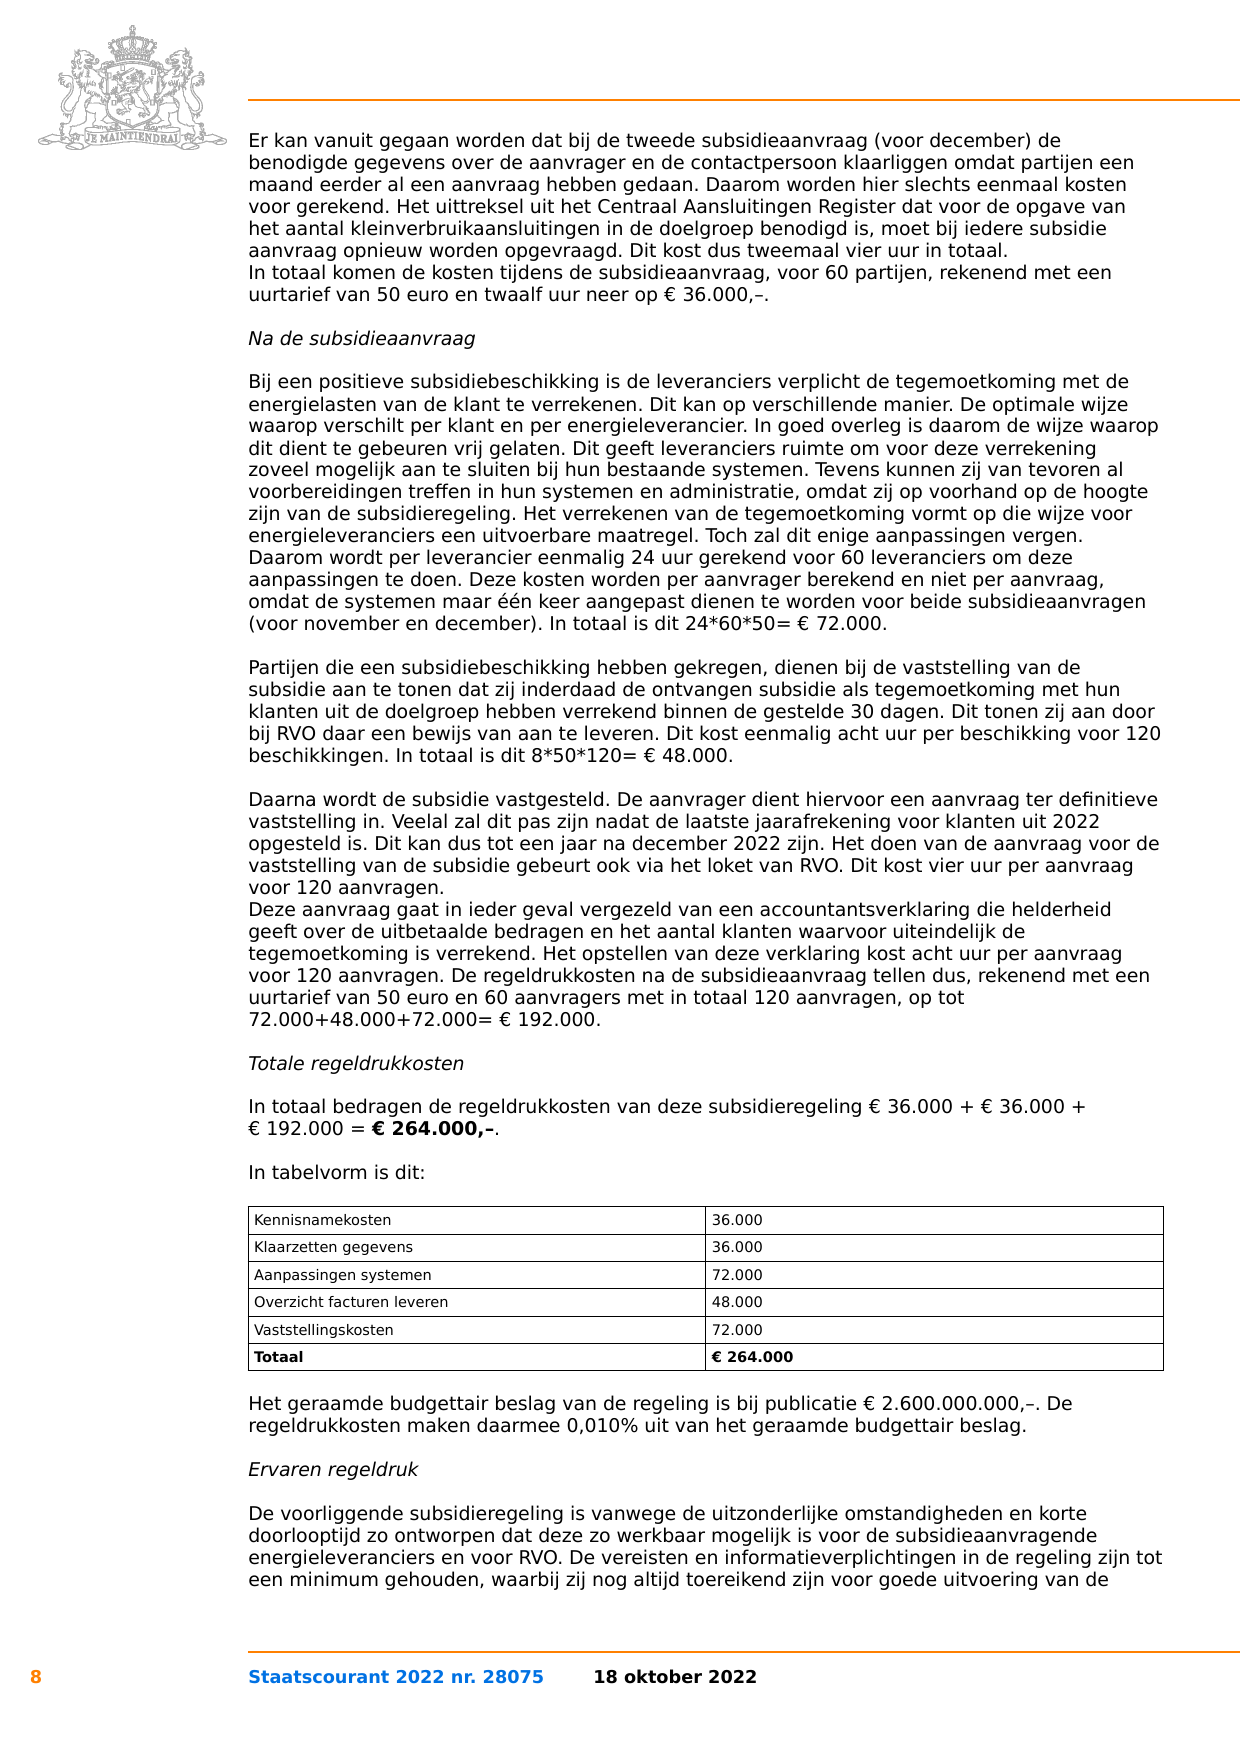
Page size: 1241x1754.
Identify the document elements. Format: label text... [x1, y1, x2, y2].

text Er kan vanuit gegaan worden dat bij de tweede subsidieaanvraag (voor december) de benodigde gegevens over de aanvrager en de contactpersoon klaarliggen omdat partijen een maand eerder al een aanvraag hebben gedaan. Daarom worden hier slechts eenmaal kosten voor gerekend. Het uittreksel uit het Centraal Aansluitingen Register dat voor de opgave van het aantal kleinverbruikaansluitingen in de doelgroep benodigd is, moet bij iedere subsidie aanvraag opnieuw worden opgevraagd. Dit kost dus tweemaal vier uur in totaal. [248, 130, 1163, 262]
table_cell 72.000 [706, 1317, 1163, 1343]
table_cell 36.000 [706, 1235, 1163, 1261]
table_cell 48.000 [706, 1289, 1163, 1316]
subtitle Na de subsidieaanvraag [248, 328, 1163, 349]
table_header 36.000 [706, 1207, 1163, 1233]
picture [38, 25, 227, 150]
text Het geraamde budgettair beslag van de regeling is bij publicatie € 2.600.000.000,–. De regeldrukkosten maken daarmee 0,010% uit van het geraamde budgettair beslag. [248, 1393, 1163, 1437]
table_header Kennisnamekosten [249, 1207, 705, 1233]
text Daarna wordt de subsidie vastgesteld. De aanvrager dient hiervoor een aanvraag ter definitieve vaststelling in. Veelal zal dit pas zijn nadat de laatste jaarafrekening voor klanten uit 2022 opgesteld is. Dit kan dus tot een jaar na december 2022 zijn. Het doen van de aanvraag voor de vaststelling van de subsidie gebeurt ook via het loket van RVO. Dit kost vier uur per aanvraag voor 120 aanvragen. [248, 789, 1163, 899]
table_cell Aanpassingen systemen [249, 1262, 705, 1288]
text De voorliggende subsidieregeling is vanwege de uitzonderlijke omstandigheden en korte doorlooptijd zo ontworpen dat deze zo werkbaar mogelijk is voor de subsidieaanvragende energieleveranciers en voor RVO. De vereisten en informatieverplichtingen in de regeling zijn tot een minimum gehouden, waarbij zij nog altijd toereikend zijn voor goede uitvoering van de [248, 1503, 1163, 1591]
subtitle Totale regeldrukkosten [248, 1052, 1163, 1074]
text Partijen die een subsidiebeschikking hebben gekregen, dienen bij de vaststelling van de subsidie aan te tonen dat zij inderdaad de ontvangen subsidie als tegemoetkoming met hun klanten uit de doelgroep hebben verrekend binnen de gestelde 30 dagen. Dit tonen zij aan door bij RVO daar een bewijs van aan te leveren. Dit kost eenmalig acht uur per beschikking voor 120 beschikkingen. In totaal is dit 8*50*120= € 48.000. [248, 657, 1163, 767]
subtitle Ervaren regeldruk [248, 1459, 1163, 1481]
text In totaal komen de kosten tijdens de subsidieaanvraag, voor 60 partijen, rekenend met een uurtarief van 50 euro en twaalf uur neer op € 36.000,–. [248, 262, 1163, 306]
table_cell Vaststellingskosten [249, 1317, 705, 1343]
table_cell Totaal [249, 1344, 705, 1370]
text In totaal bedragen de regeldrukkosten van deze subsidieregeling € 36.000 + € 36.000 + € 192.000 = € 264.000,–. [248, 1096, 1163, 1140]
text Deze aanvraag gaat in ieder geval vergezeld van een accountantsverklaring die helderheid geeft over de uitbetaalde bedragen en het aantal klanten waarvoor uiteindelijk de tegemoetkoming is verrekend. Het opstellen van deze verklaring kost acht uur per aanvraag voor 120 aanvragen. De regeldrukkosten na de subsidieaanvraag tellen dus, rekenend met een uurtarief van 50 euro en 60 aanvragers met in totaal 120 aanvragen, op tot 72.000+48.000+72.000= € 192.000. [248, 899, 1163, 1031]
table_cell Klaarzetten gegevens [249, 1235, 705, 1261]
text In tabelvorm is dit: [248, 1162, 1163, 1184]
text Bij een positieve subsidiebeschikking is de leveranciers verplicht de tegemoetkoming met de energielasten van de klant te verrekenen. Dit kan op verschillende manier. De optimale wijze waarop verschilt per klant en per energieleverancier. In goed overleg is daarom de wijze waarop dit dient te gebeuren vrij gelaten. Dit geeft leveranciers ruimte om voor deze verrekening zoveel mogelijk aan te sluiten bij hun bestaande systemen. Tevens kunnen zij van tevoren al voorbereidingen treffen in hun systemen en administratie, omdat zij op voorhand op de hoogte zijn van de subsidieregeling. Het verrekenen van de tegemoetkoming vormt op die wijze voor energieleveranciers een uitvoerbare maatregel. Toch zal dit enige aanpassingen vergen. Daarom wordt per leverancier eenmalig 24 uur gerekend voor 60 leveranciers om deze aanpassingen te doen. Deze kosten worden per aanvrager berekend en niet per aanvraag, omdat de systemen maar één keer aangepast dienen te worden voor beide subsidieaanvragen (voor november en december). In totaal is dit 24*60*50= € 72.000. [248, 371, 1163, 635]
table_cell € 264.000 [706, 1344, 1163, 1370]
table_cell 72.000 [706, 1262, 1163, 1288]
table_cell Overzicht facturen leveren [249, 1289, 705, 1316]
